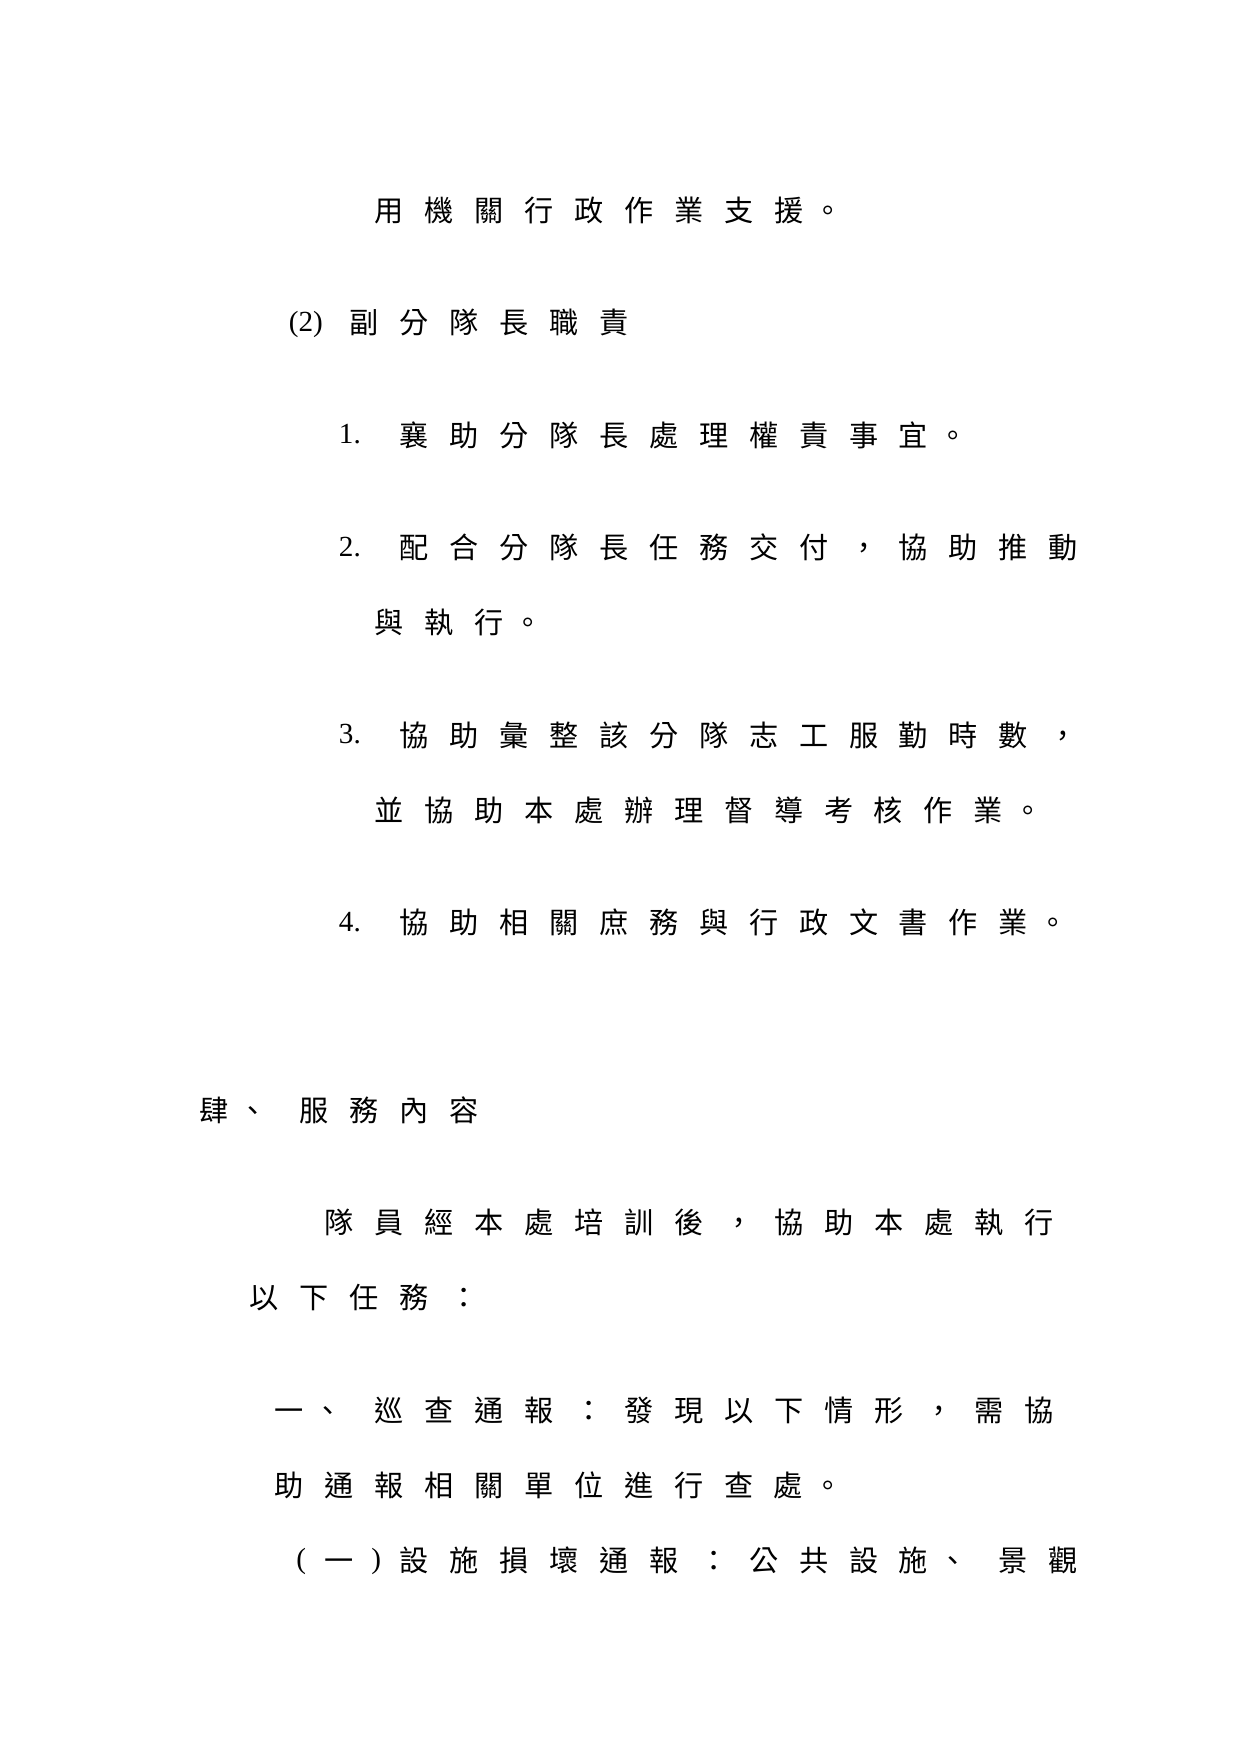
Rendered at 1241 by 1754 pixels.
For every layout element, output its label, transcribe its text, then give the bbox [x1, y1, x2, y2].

text (一)設施損壞通報：公共設施、景觀 [285, 1514, 1089, 1589]
list 用機關行政作業支援。 [322, 164, 1089, 239]
list 副分隊長職責 [277, 277, 1089, 352]
text 肆、服務內容 [189, 1064, 1089, 1139]
list 襄助分隊長處理權責事宜。 [326, 389, 1089, 464]
list 配合分隊長任務交付，協助推動與執行。 [326, 502, 1089, 652]
text 一、巡查通報：發現以下情形，需協助通報相關單位進行查處。 [264, 1364, 1089, 1514]
list 協助彙整該分隊志工服勤時數，並協助本處辦理督導考核作業。 [326, 689, 1089, 839]
list 協助相關庶務與行政文書作業。 [326, 877, 1089, 952]
list 隊員經本處培訓後，協助本處執行以下任務： [239, 1177, 1089, 1327]
